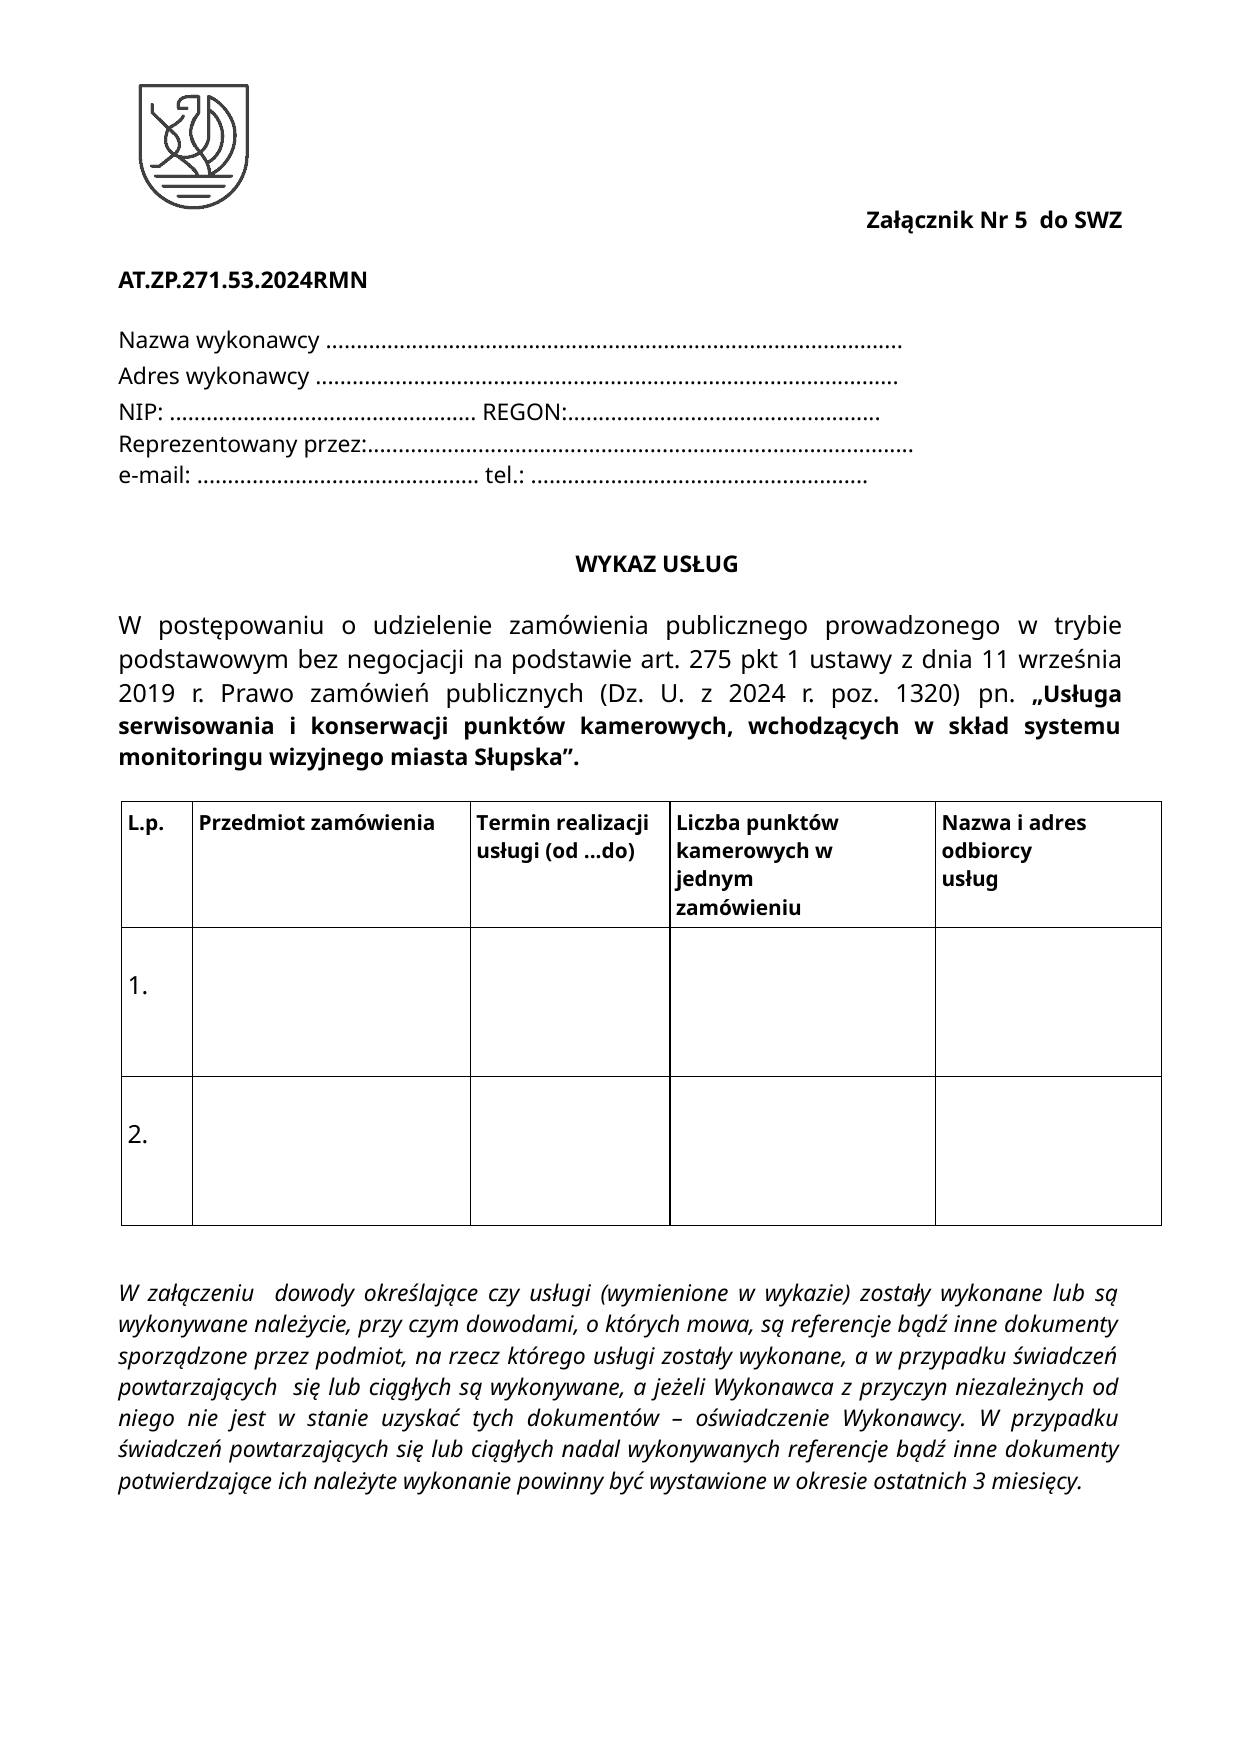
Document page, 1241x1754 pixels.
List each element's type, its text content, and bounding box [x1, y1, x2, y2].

text AT.ZP.271.53.2024RMN [118, 264, 1122, 296]
text WYKAZ USŁUG [118, 547, 1122, 579]
table_cell [471, 928, 669, 1076]
text W załączeniu dowody określające czy usługi (wymienione w wykazie) zostały wykonane lub są wykonywane należycie, przy czym dowodami, o których mowa, są referencje bądź inne dokumenty sporządzone przez podmiot, na rzecz którego usługi zostały wykonane, a w przypadku świadczeń powtarzających się lub ciągłych są wykonywane, a jeżeli Wykonawca z przyczyn niezależnych od niego nie jest w stanie uzyskać tych dokumentów – oświadczenie Wykonawcy. W przypadku świadczeń powtarzających się lub ciągłych nadal wykonywanych referencje bądź inne dokumenty potwierdzające ich należyte wykonanie powinny być wystawione w okresie ostatnich 3 miesięcy. [118, 1277, 1122, 1496]
text NIP: .................................................. REGON:................................................... [118, 396, 1122, 427]
text Reprezentowany przez:......................................................................................... [118, 427, 1122, 459]
text Załącznik Nr 5 do SWZ [118, 204, 1122, 236]
table_header Termin realizacji usługi (od ...do) [471, 802, 669, 927]
table_cell 2. [122, 1077, 192, 1225]
table_header Liczba punktów kamerowych w jednym zamówieniu [671, 802, 935, 927]
table_header Nazwa i adres odbiorcy usług [936, 802, 1161, 927]
table_cell [193, 928, 470, 1076]
text e-mail: .............................................. tel.: ....................................................... [118, 459, 1122, 490]
table_cell [471, 1077, 669, 1225]
text W postępowaniu o udzielenie zamówienia publicznego prowadzonego w trybie podstawowym bez negocjacji na podstawie art. 275 pkt 1 ustawy z dnia 11 września 2019 r. Prawo zamówień publicznych (Dz. U. z 2024 r. poz. 1320) pn. „Usługa serwisowania i konserwacji punktów kamerowych, wchodzących w skład systemu monitoringu wizyjnego miasta Słupska”. [118, 607, 1122, 772]
table_header Przedmiot zamówienia [193, 802, 470, 927]
text Adres wykonawcy ............................................................................................... [118, 360, 1122, 392]
table_cell [936, 928, 1161, 1076]
table_cell [671, 928, 935, 1076]
table_cell [671, 1077, 935, 1225]
table_cell [193, 1077, 470, 1225]
text Nazwa wykonawcy .............................................................................................. [118, 324, 1122, 356]
table_cell 1. [122, 928, 192, 1076]
table_header L.p. [122, 802, 192, 927]
table_cell [936, 1077, 1161, 1225]
picture [123, 74, 264, 219]
